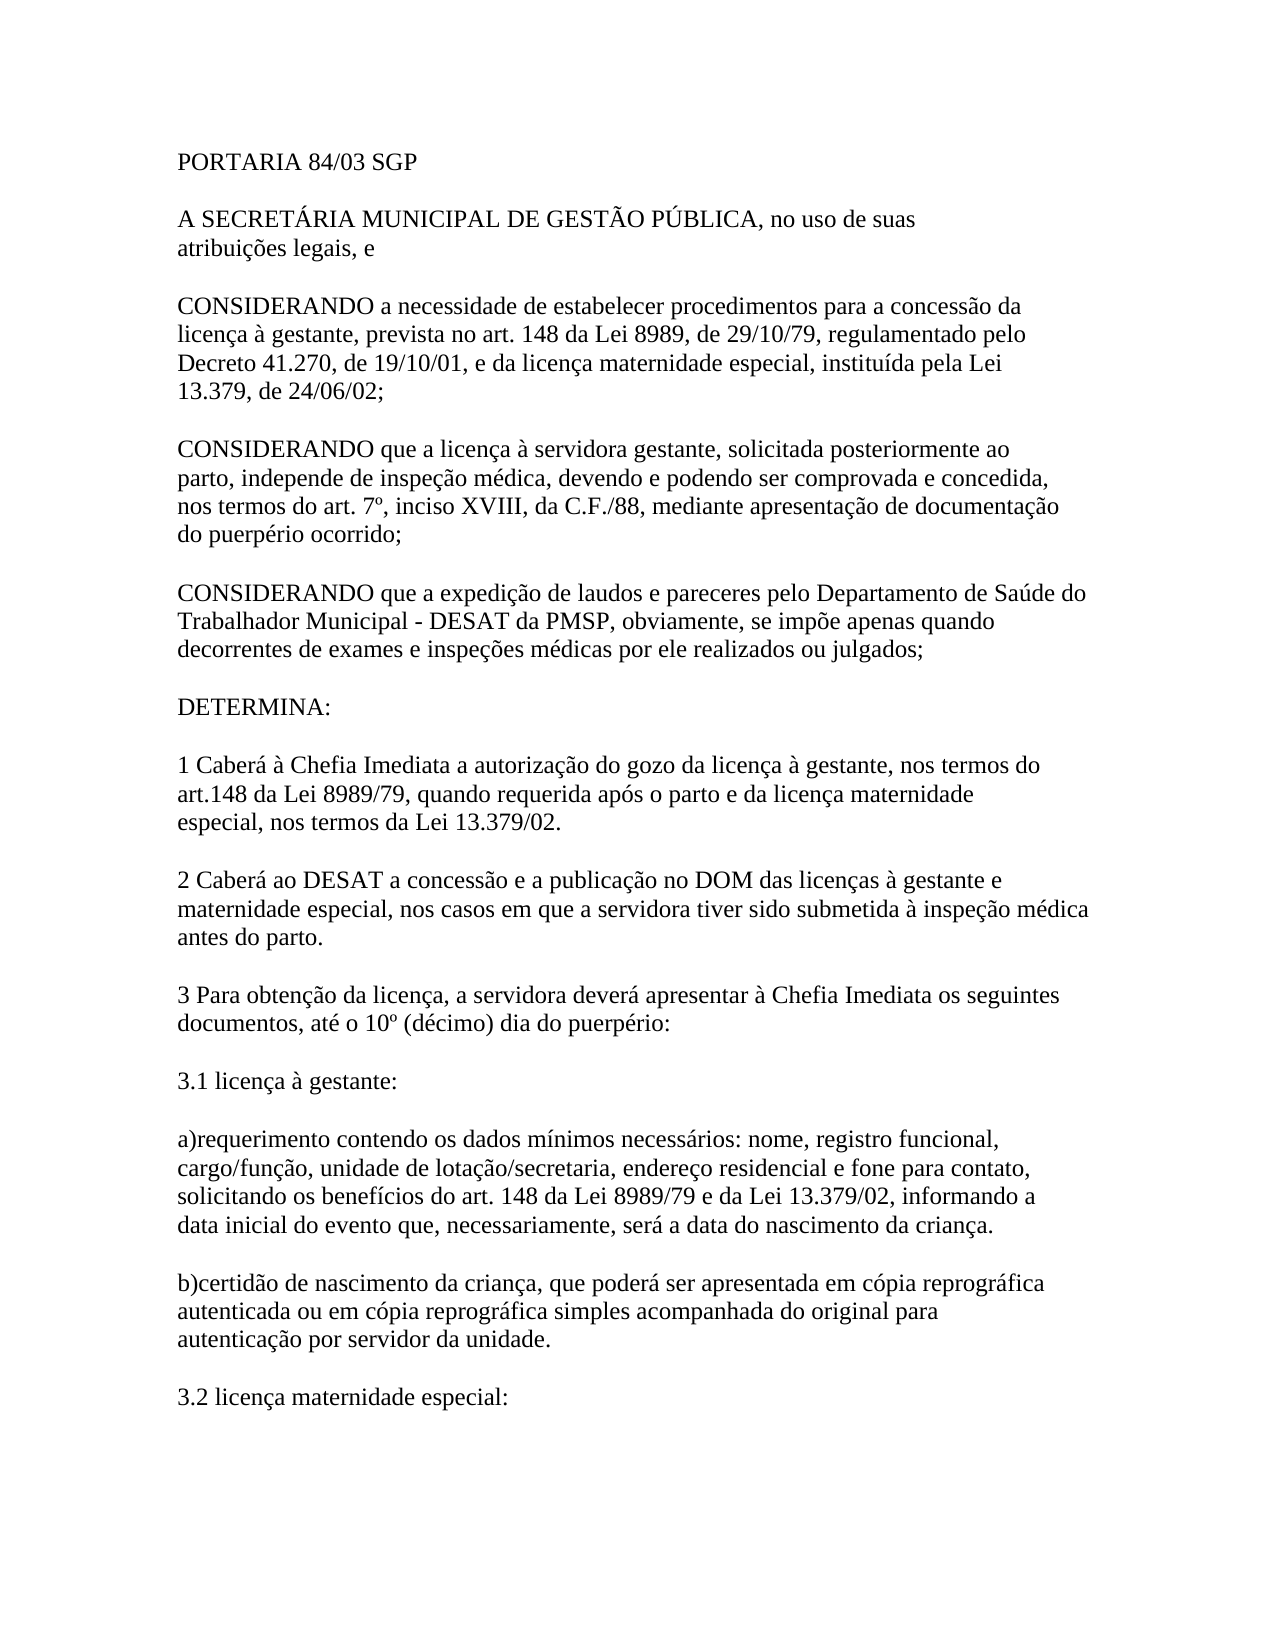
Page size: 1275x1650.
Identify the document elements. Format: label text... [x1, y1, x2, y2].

text A SECRETÁRIA MUNICIPAL DE GESTÃO PÚBLICA, no uso de suas atribuições legais, e [177, 206, 1031, 261]
list certidão de nascimento da criança, que poderá ser apresentada em cópia reprográfica autenticada ou em cópia reprográfica simples acompanhada do original para autenticação por servidor da unidade. [177, 1268, 1069, 1353]
text 3.1 licença à gestante: [177, 1066, 1125, 1095]
text CONSIDERANDO a necessidade de estabelecer procedimentos para a concessão da licença à gestante, prevista no art. 148 da Lei 8989, de 29/10/79, regulamentado pelo Decreto 41.270, de 19/10/01, e da licença maternidade especial, instituída pela Lei 13.379, de 24/06/02; [177, 292, 1083, 405]
text 3 Para obtenção da licença, a servidora deverá apresentar à Chefia Imediata os seguintes documentos, até o 10º (décimo) dia do puerpério: [177, 981, 1060, 1037]
text 3.2 licença maternidade especial: [177, 1382, 1125, 1411]
list requerimento contendo os dados mínimos necessários: nome, registro funcional, [177, 1124, 1125, 1153]
text PORTARIA 84/03 SGP [177, 147, 1125, 175]
text 2 Caberá ao DESAT a concessão e a publicação no DOM das licenças à gestante e maternidade especial, nos casos em que a servidora tiver sido submetida à inspeção médica antes do parto. [177, 866, 1089, 951]
text cargo/função, unidade de lotação/secretaria, endereço residencial e fone para contato, solicitando os benefícios do art. 148 da Lei 8989/79 e da Lei 13.379/02, informando a data inicial do evento que, necessariamente, será a data do nascimento da criança. [177, 1154, 1083, 1238]
text CONSIDERANDO que a licença à servidora gestante, solicitada posteriormente ao parto, independe de inspeção médica, devendo e podendo ser comprovada e concedida, nos termos do art. 7º, inciso XVIII, da C.F./88, mediante apresentação de documentação do puerpério ocorrido; [177, 435, 1073, 548]
text 1 Caberá à Chefia Imediata a autorização do gozo da licença à gestante, nos termos do art.148 da Lei 8989/79, quando requerida após o parto e da licença maternidade especial, nos termos da Lei 13.379/02. [177, 751, 1067, 836]
text CONSIDERANDO que a expedição de laudos e pareceres pelo Departamento de Saúde do Trabalhador Municipal - DESAT da PMSP, obviamente, se impõe apenas quando decorrentes de exames e inspeções médicas por ele realizados ou julgados; [177, 579, 1087, 663]
text DETERMINA: [177, 692, 1125, 721]
